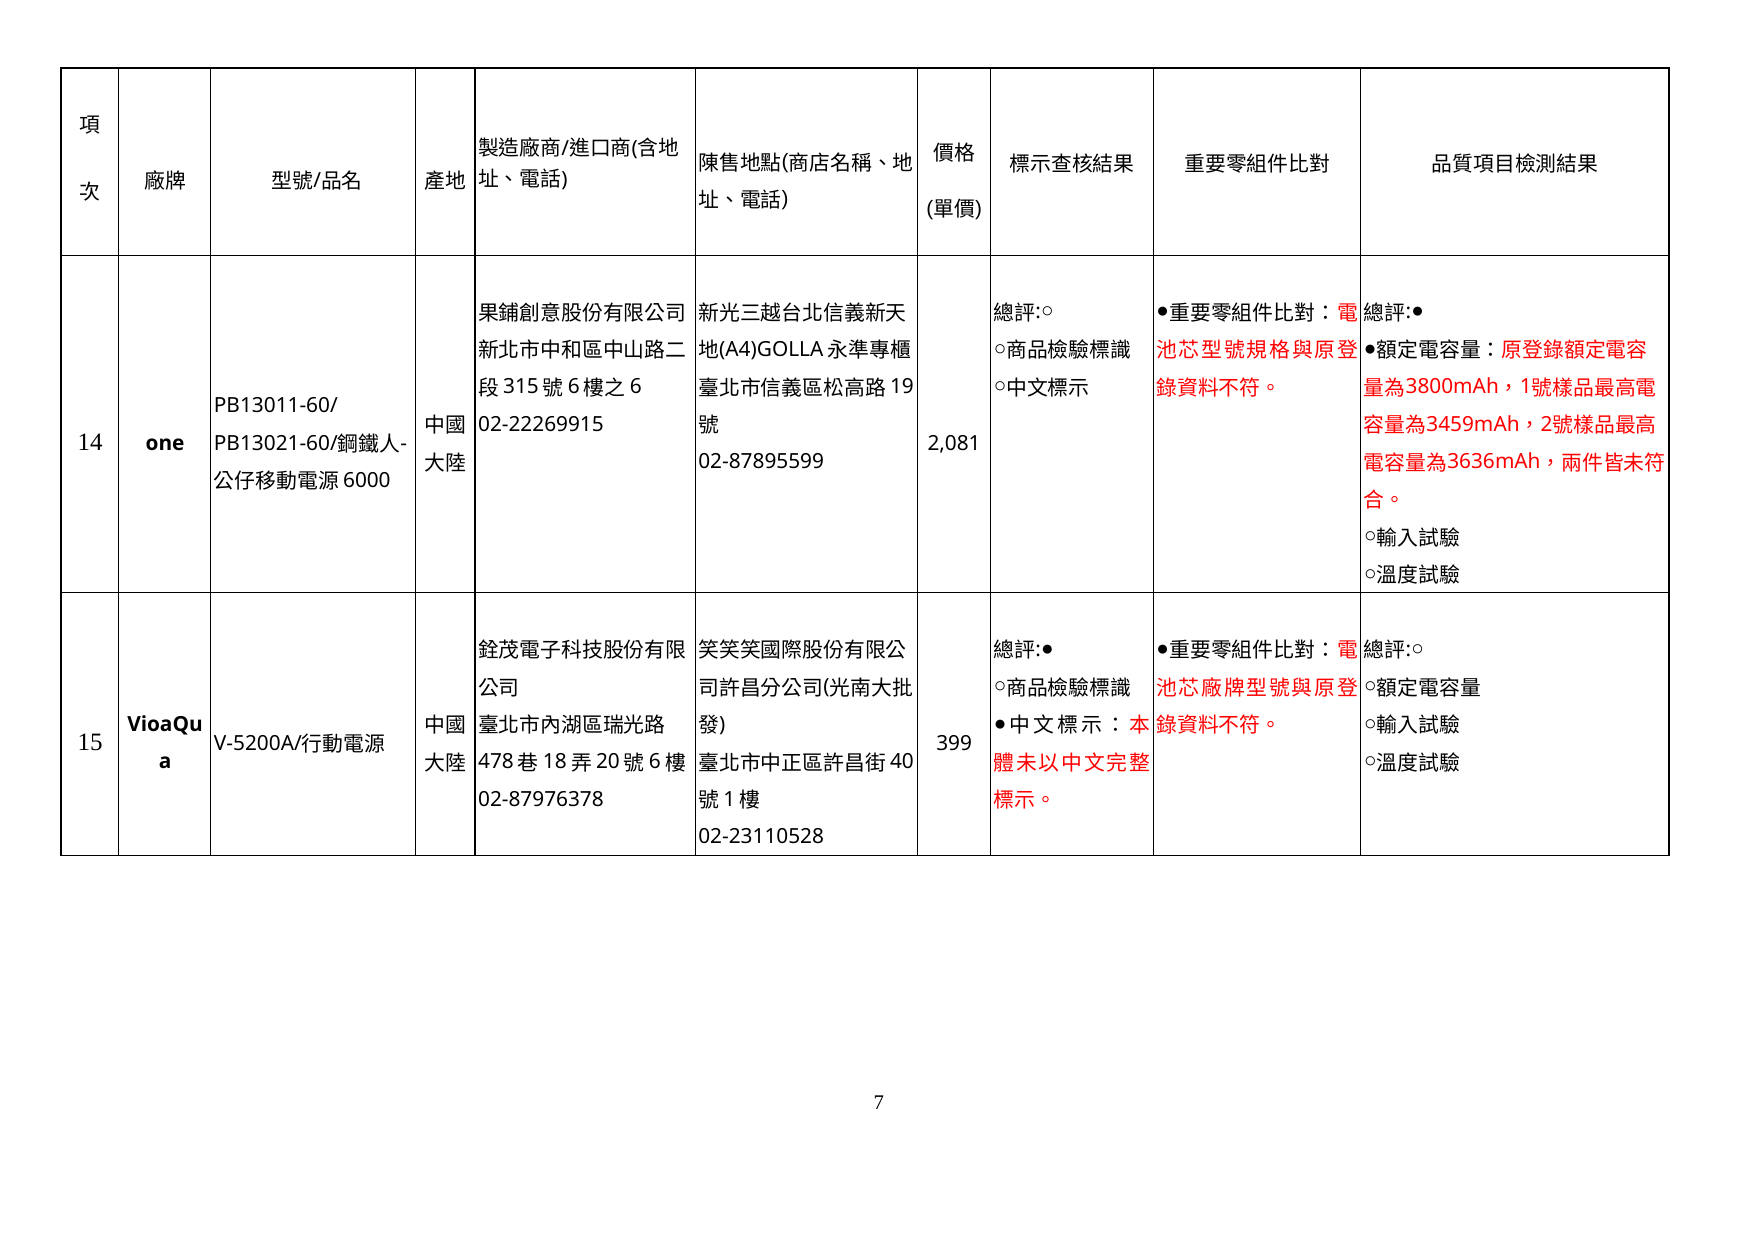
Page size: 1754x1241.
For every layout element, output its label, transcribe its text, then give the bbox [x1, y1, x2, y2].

table_cell 中國大陸 [416, 593, 474, 854]
table_cell VioaQua [119, 593, 210, 854]
table_header 價格 (單價) [918, 69, 990, 254]
table_header 廠牌 [119, 69, 210, 254]
table_cell 總評:● ●額定電容量：原登錄額定電容量為3800mAh，1號樣品最高電容量為3459mAh，2號樣品最高電容量為3636mAh，兩件皆未符合。 ○輸入試驗 ○溫度試驗 [1361, 256, 1668, 592]
table_header 陳售地點(商店名稱、地址、電話) [696, 69, 917, 254]
table_cell one [119, 256, 210, 592]
table_cell 中國大陸 [416, 256, 474, 592]
table_cell 總評:○ ○商品檢驗標識 ○中文標示 [991, 256, 1153, 592]
table_header 項 次 [62, 69, 118, 254]
table_cell 2,081 [918, 256, 990, 592]
table_header 製造廠商/進口商(含地址、電話) [476, 69, 695, 254]
table_cell 新光三越台北信義新天地(A4)GOLLA永準專櫃 臺北市信義區松高路19號 02-87895599 [696, 256, 917, 592]
table_cell 14 [62, 256, 118, 592]
table_cell ●重要零組件比對：電池芯廠牌型號與原登錄資料不符。 [1154, 593, 1360, 854]
table_cell 果鋪創意股份有限公司 新北市中和區中山路二段315號6樓之6 02-22269915 [476, 256, 695, 592]
table_header 型號/品名 [211, 69, 415, 254]
table_header 標示查核結果 [991, 69, 1153, 254]
table_cell 總評:○ ○額定電容量 ○輸入試驗 ○溫度試驗 [1361, 593, 1668, 854]
table_cell V-5200A/行動電源 [211, 593, 415, 854]
table_cell 總評:● ○商品檢驗標識 ●中文標示：本體未以中文完整標示。 [991, 593, 1153, 854]
table_header 品質項目檢測結果 [1361, 69, 1668, 254]
table_cell 銓茂電子科技股份有限公司 臺北市內湖區瑞光路478巷18弄20號6樓 02-87976378 [476, 593, 695, 854]
table_cell 15 [62, 593, 118, 854]
table_cell PB13011-60/PB13021-60/鋼鐵人-公仔移動電源6000 [211, 256, 415, 592]
table_cell 399 [918, 593, 990, 854]
table_header 重要零組件比對 [1154, 69, 1360, 254]
table_header 產地 [416, 69, 474, 254]
table_cell ●重要零組件比對：電池芯型號規格與原登錄資料不符。 [1154, 256, 1360, 592]
table_cell 笑笑笑國際股份有限公司許昌分公司(光南大批發) 臺北市中正區許昌街40號1樓 02-23110528 [696, 593, 917, 854]
